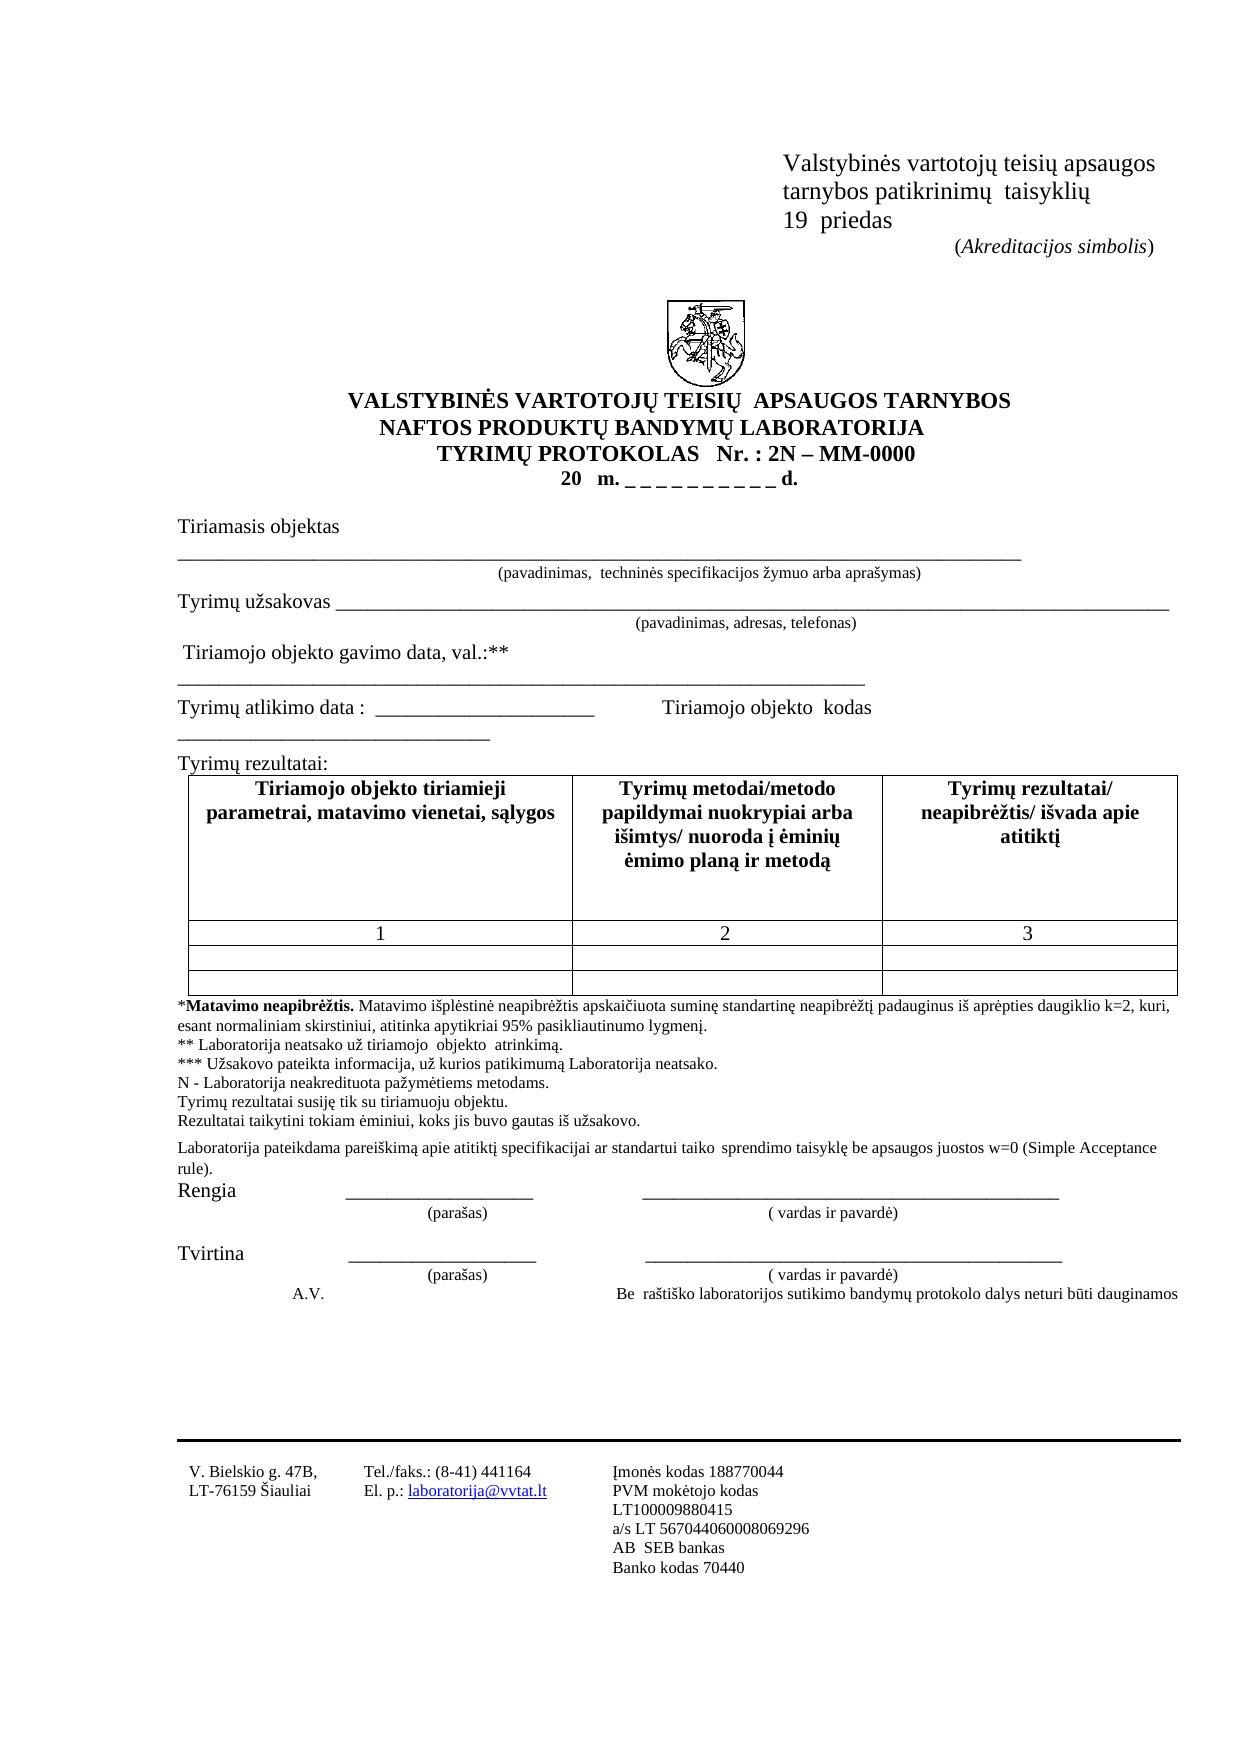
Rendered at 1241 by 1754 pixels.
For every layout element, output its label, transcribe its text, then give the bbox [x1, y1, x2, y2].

table_cell [189, 971, 572, 995]
table_header Tel./faks.: (8-41) 441164 El. p.: laboratorija@vvtat.lt [357, 1462, 601, 1577]
text Laboratorija pateikdama pareiškimą apie atitiktį specifikacijai ar standartui taiko sprendimo taisyklę be apsaugos juostos w=0 (Simple Acceptance rule). [177, 1130, 1181, 1178]
text TYRIMŲ PROTOKOLAS Nr. : 2N – MM-0000 [177, 440, 1181, 466]
text (pavadinimas, techninės specifikacijos žymuo arba aprašymas) [177, 563, 1181, 582]
text *** Užsakovo pateikta informacija, už kurios patikimumą Laboratorija neatsako. [177, 1054, 1181, 1073]
text Rezultatai taikytini tokiam ėminiui, koks jis buvo gautas iš užsakovo. [177, 1111, 1181, 1130]
text ** Laboratorija neatsako už tiriamojo objekto atrinkimą. [177, 1034, 1181, 1054]
text N - Laboratorija neakredituota pažymėtiems metodams. [177, 1073, 1181, 1092]
table_header [747, 300, 882, 387]
table_header [177, 258, 496, 300]
text (parašas) ( vardas ir pavardė) [177, 1265, 1181, 1284]
table_header [882, 300, 1201, 387]
table_cell [189, 946, 572, 970]
table_header [883, 1462, 1201, 1577]
text Tyrimų užsakovas ________________________________________________________________________________ [177, 589, 1181, 613]
table_cell [573, 946, 882, 970]
table_cell [573, 971, 882, 995]
text Tiriamasis objektas _________________________________________________________________________________ [177, 514, 1181, 563]
table_cell 3 [883, 921, 1177, 945]
text *Matavimo neapibrėžtis. Matavimo išplėstinė neapibrėžtis apskaičiuota suminę standartinę neapibrėžtį padauginus iš aprėpties daugiklio k=2, kuri, esant normaliniam skirstiniui, atitinka apytikriai 95% pasikliautinumo lygmenį. [177, 996, 1181, 1034]
text A.V. Be raštiško laboratorijos sutikimo bandymų protokolo dalys neturi būti dauginamos [177, 1284, 1181, 1303]
text (Akreditacijos simbolis) [852, 234, 1181, 258]
text tarnybos patikrinimų taisyklių [709, 176, 1181, 205]
text Tyrimų atlikimo data : _____________________ Tiriamojo objekto kodas ______________________________ [177, 695, 1181, 743]
table_header Įmonės kodas 188770044 PVM mokėtojo kodas LT100009880415 a/s LT 567044060008069296 AB SEB bankas Banko kodas 70440 [601, 1462, 882, 1577]
text Tiriamojo objekto gavimo data, val.:** __________________________________________________________________ [177, 639, 1181, 688]
text Tyrimų rezultatai: [177, 750, 1181, 774]
table_header Tyrimų metodai/metodo papildymai nuokrypiai arba išimtys/ nuoroda į ėminių ėmimo planą ir metodą [573, 776, 882, 920]
text VALSTYBINĖS VARTOTOJŲ TEISIŲ APSAUGOS TARNYBOS [177, 387, 1181, 414]
text Tvirtina __________________ ________________________________________ [177, 1241, 1181, 1265]
text Rengia __________________ ________________________________________ [177, 1178, 1181, 1202]
text 20 m. _ _ _ _ _ _ _ _ _ _ d. [177, 466, 1181, 490]
table_header Tiriamojo objekto tiriamieji parametrai, matavimo vienetai, sąlygos [189, 776, 572, 920]
text (parašas) ( vardas ir pavardė) [177, 1202, 1181, 1222]
table_header [170, 300, 667, 387]
table_cell 2 [573, 921, 882, 945]
text (pavadinimas, adresas, telefonas) [177, 613, 1181, 632]
table_cell 1 [189, 921, 572, 945]
table_cell [883, 946, 1177, 970]
table_cell [883, 971, 1177, 995]
text 19 priedas [709, 205, 1181, 234]
text Valstybinės vartotojų teisių apsaugos [709, 148, 1181, 176]
table_header Tyrimų rezultatai/ neapibrėžtis/ išvada apie atitiktį [883, 776, 1177, 920]
text NAFTOS PRODUKTŲ BANDYMŲ LABORATORIJA [177, 414, 1240, 440]
text Tyrimų rezultatai susiję tik su tiriamuoju objektu. [177, 1092, 1181, 1111]
table_header V. Bielskio g. 47B, LT-76159 Šiauliai [177, 1462, 357, 1577]
